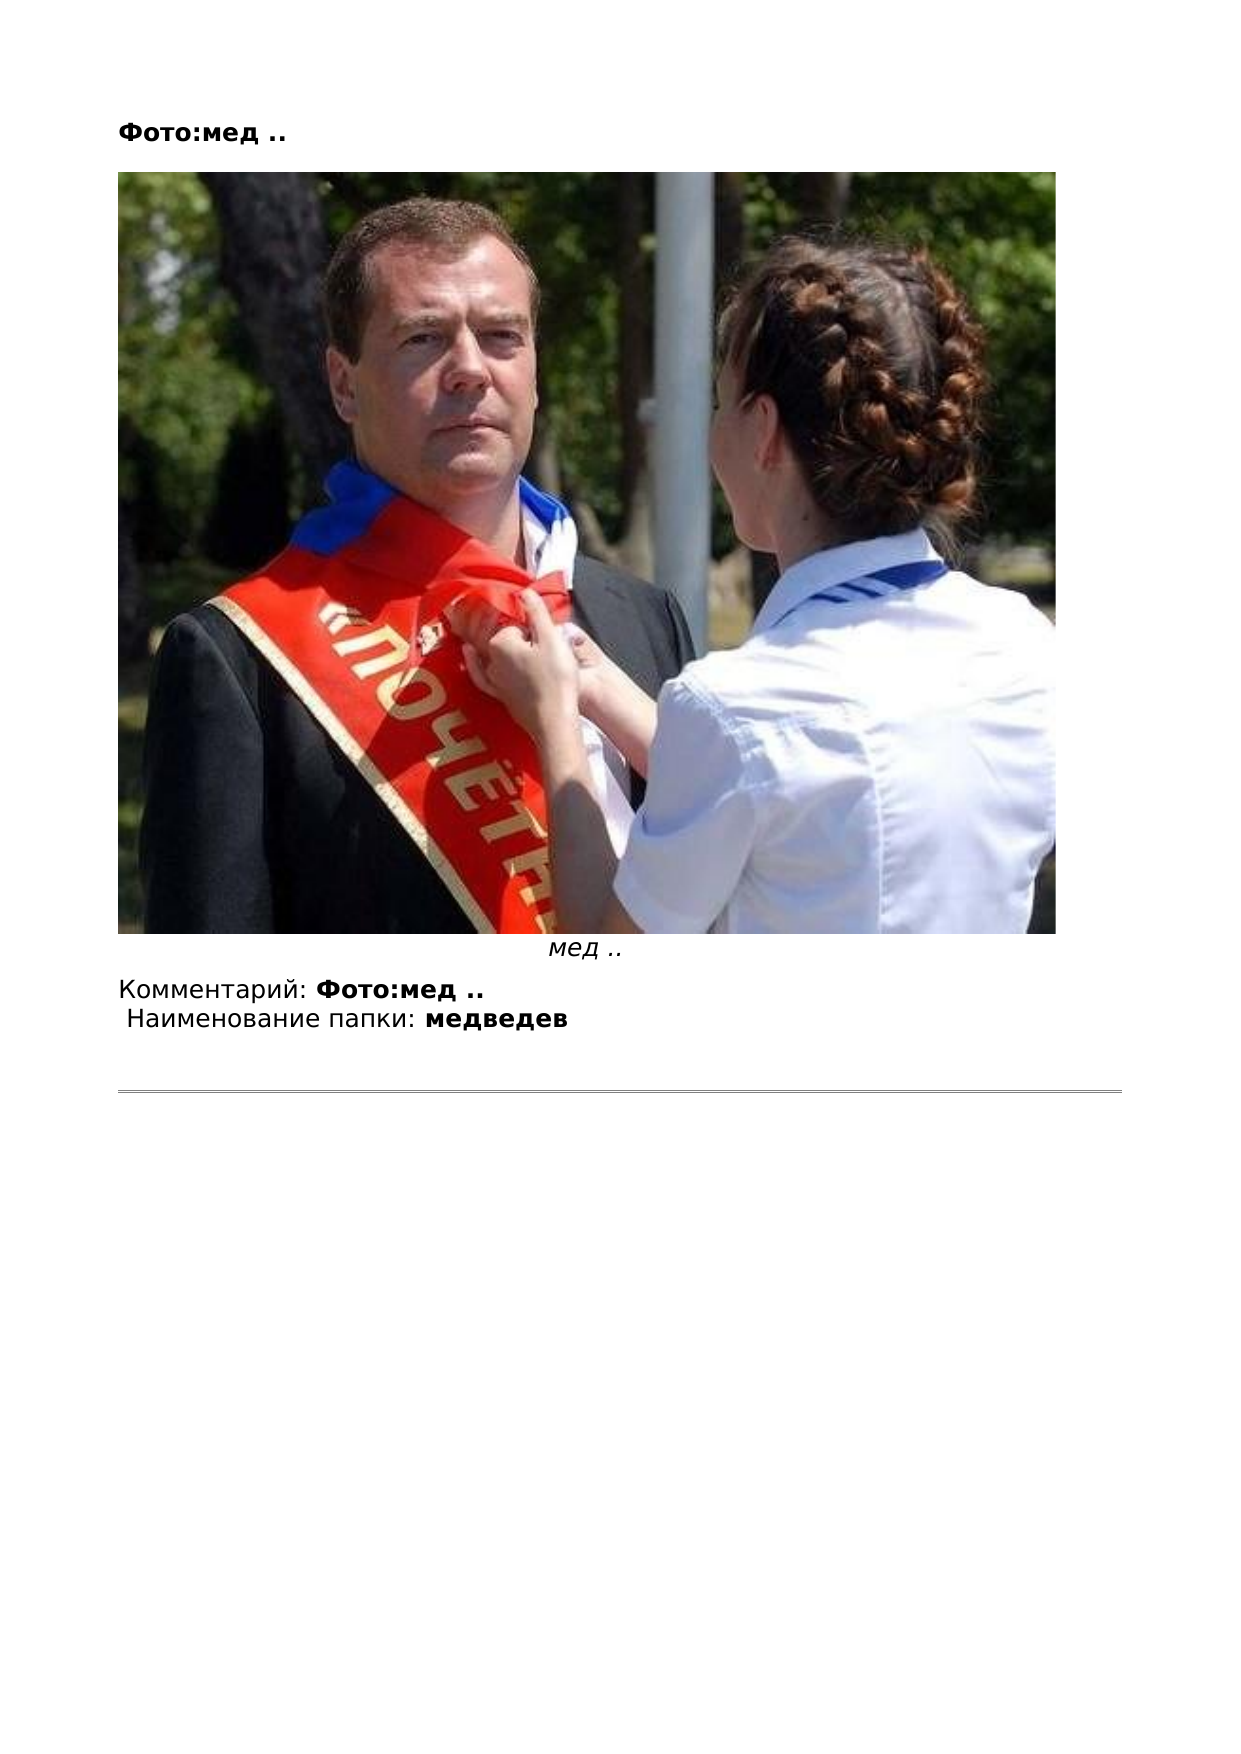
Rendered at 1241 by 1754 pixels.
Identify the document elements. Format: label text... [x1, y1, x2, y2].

subtitle Фото:мед .. [118, 118, 1122, 147]
text Комментарий: Фото:мед .. Наименование папки: медведев [118, 975, 1122, 1063]
text мед .. [118, 934, 1056, 963]
picture [118, 172, 1056, 934]
